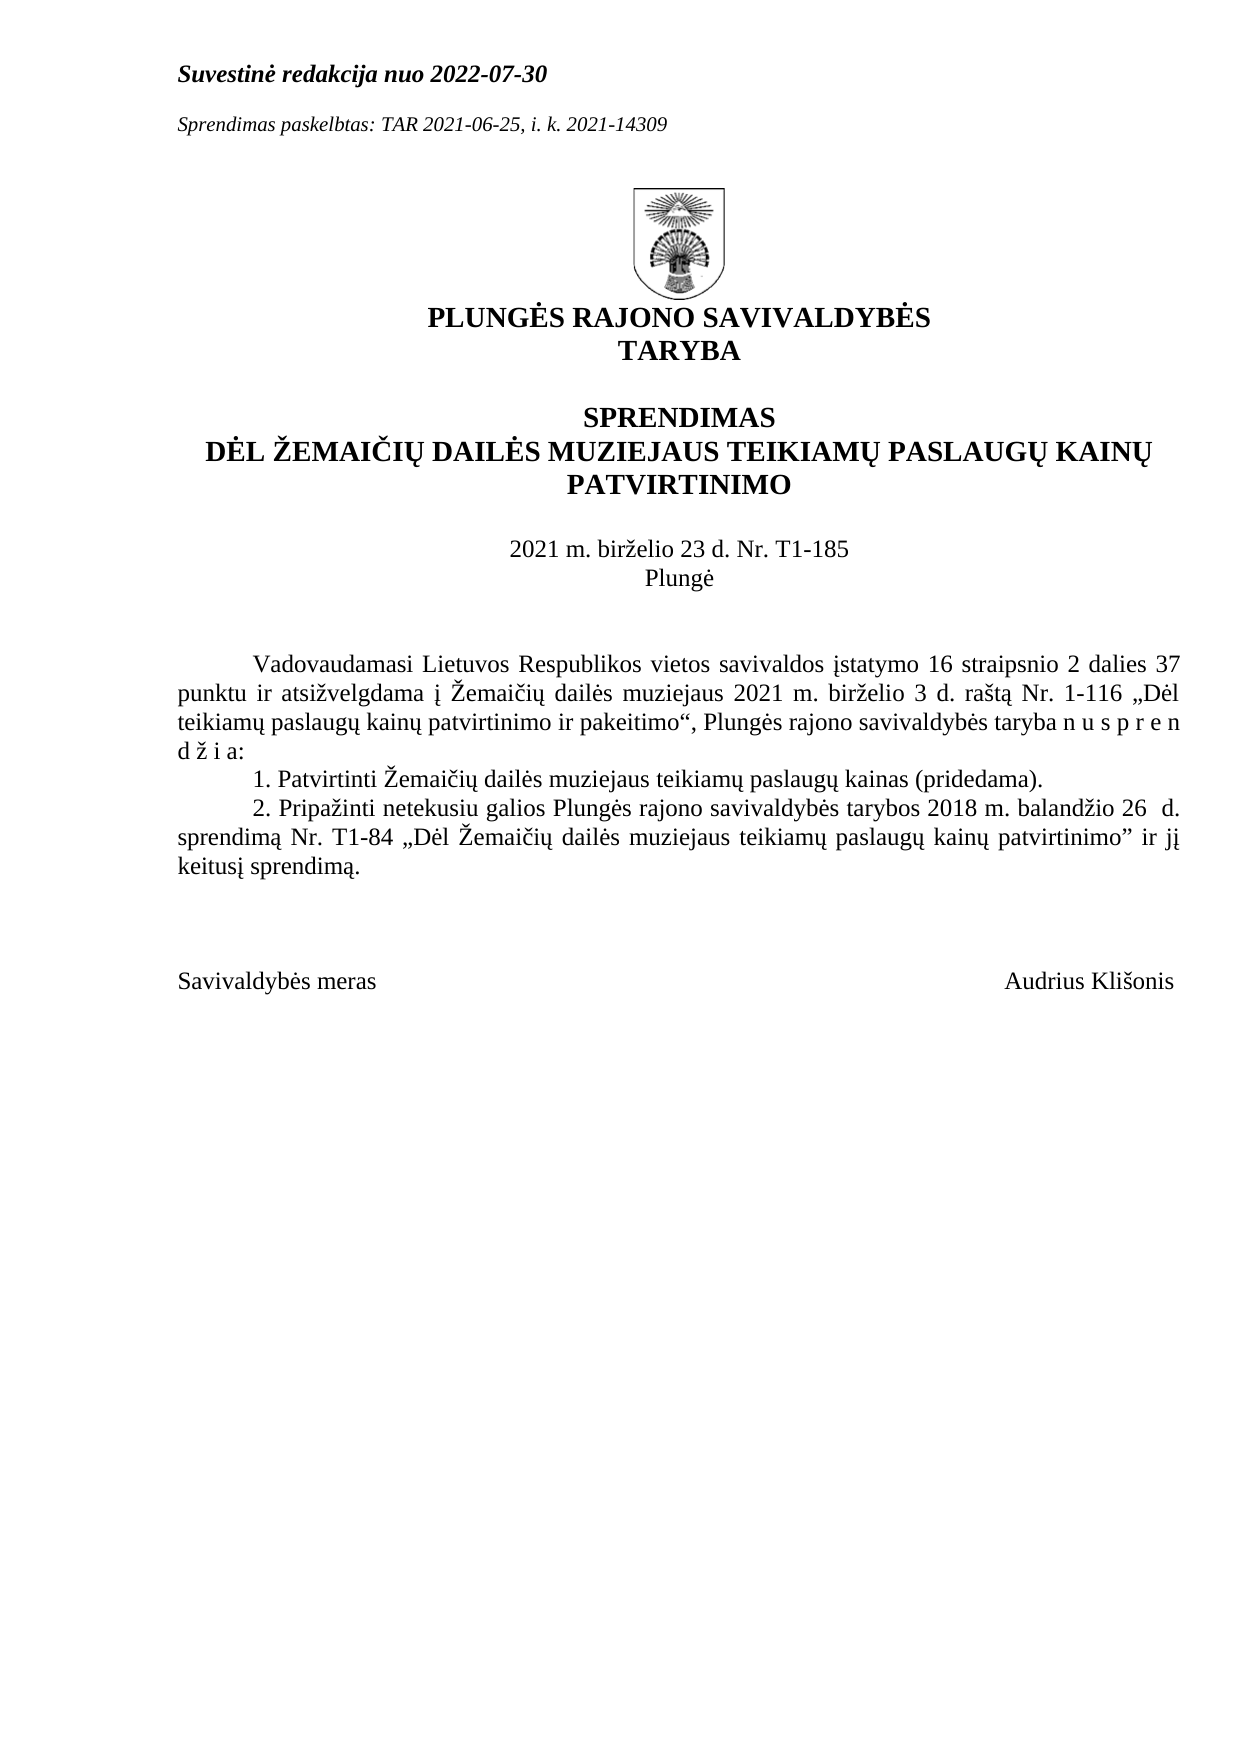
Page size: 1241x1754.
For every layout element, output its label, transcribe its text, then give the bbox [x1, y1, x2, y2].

text Suvestinė redakcija nuo 2022-07-30 [177, 59, 1181, 88]
text SPRENDIMAS [177, 400, 1181, 434]
text Plungė [177, 563, 1181, 592]
text 2. Pripažinti netekusiu galios Plungės rajono savivaldybės tarybos 2018 m. balandžio 26 d. sprendimą Nr. T1-84 „Dėl Žemaičių dailės muziejaus teikiamų paslaugų kainų patvirtinimo” ir jį keitusį sprendimą. [177, 793, 1181, 879]
text 1. Patvirtinti Žemaičių dailės muziejaus teikiamų paslaugų kainas (pridedama). [177, 764, 1181, 793]
text 2021 m. birželio 23 d. Nr. T1-185 [177, 534, 1181, 563]
text DĖL ŽEMAIČIŲ DAILĖS MUZIEJAUS TEIKIAMŲ PASLAUGŲ KAINŲ PATVIRTINIMO [177, 434, 1181, 501]
text Vadovaudamasi Lietuvos Respublikos vietos savivaldos įstatymo 16 straipsnio 2 dalies 37 punktu ir atsižvelgdama į Žemaičių dailės muziejaus 2021 m. birželio 3 d. raštą Nr. 1-116 „Dėl teikiamų paslaugų kainų patvirtinimo ir pakeitimo“, Plungės rajono savivaldybės taryba n u s p r e n d ž i a: [177, 649, 1181, 764]
text Savivaldybės meras Audrius Klišonis [177, 966, 1181, 994]
text TARYBA [177, 333, 1181, 367]
text PLUNGĖS RAJONO SAVIVALDYBĖS [177, 300, 1181, 333]
text Sprendimas paskelbtas: TAR 2021-06-25, i. k. 2021-14309 [177, 112, 1181, 136]
